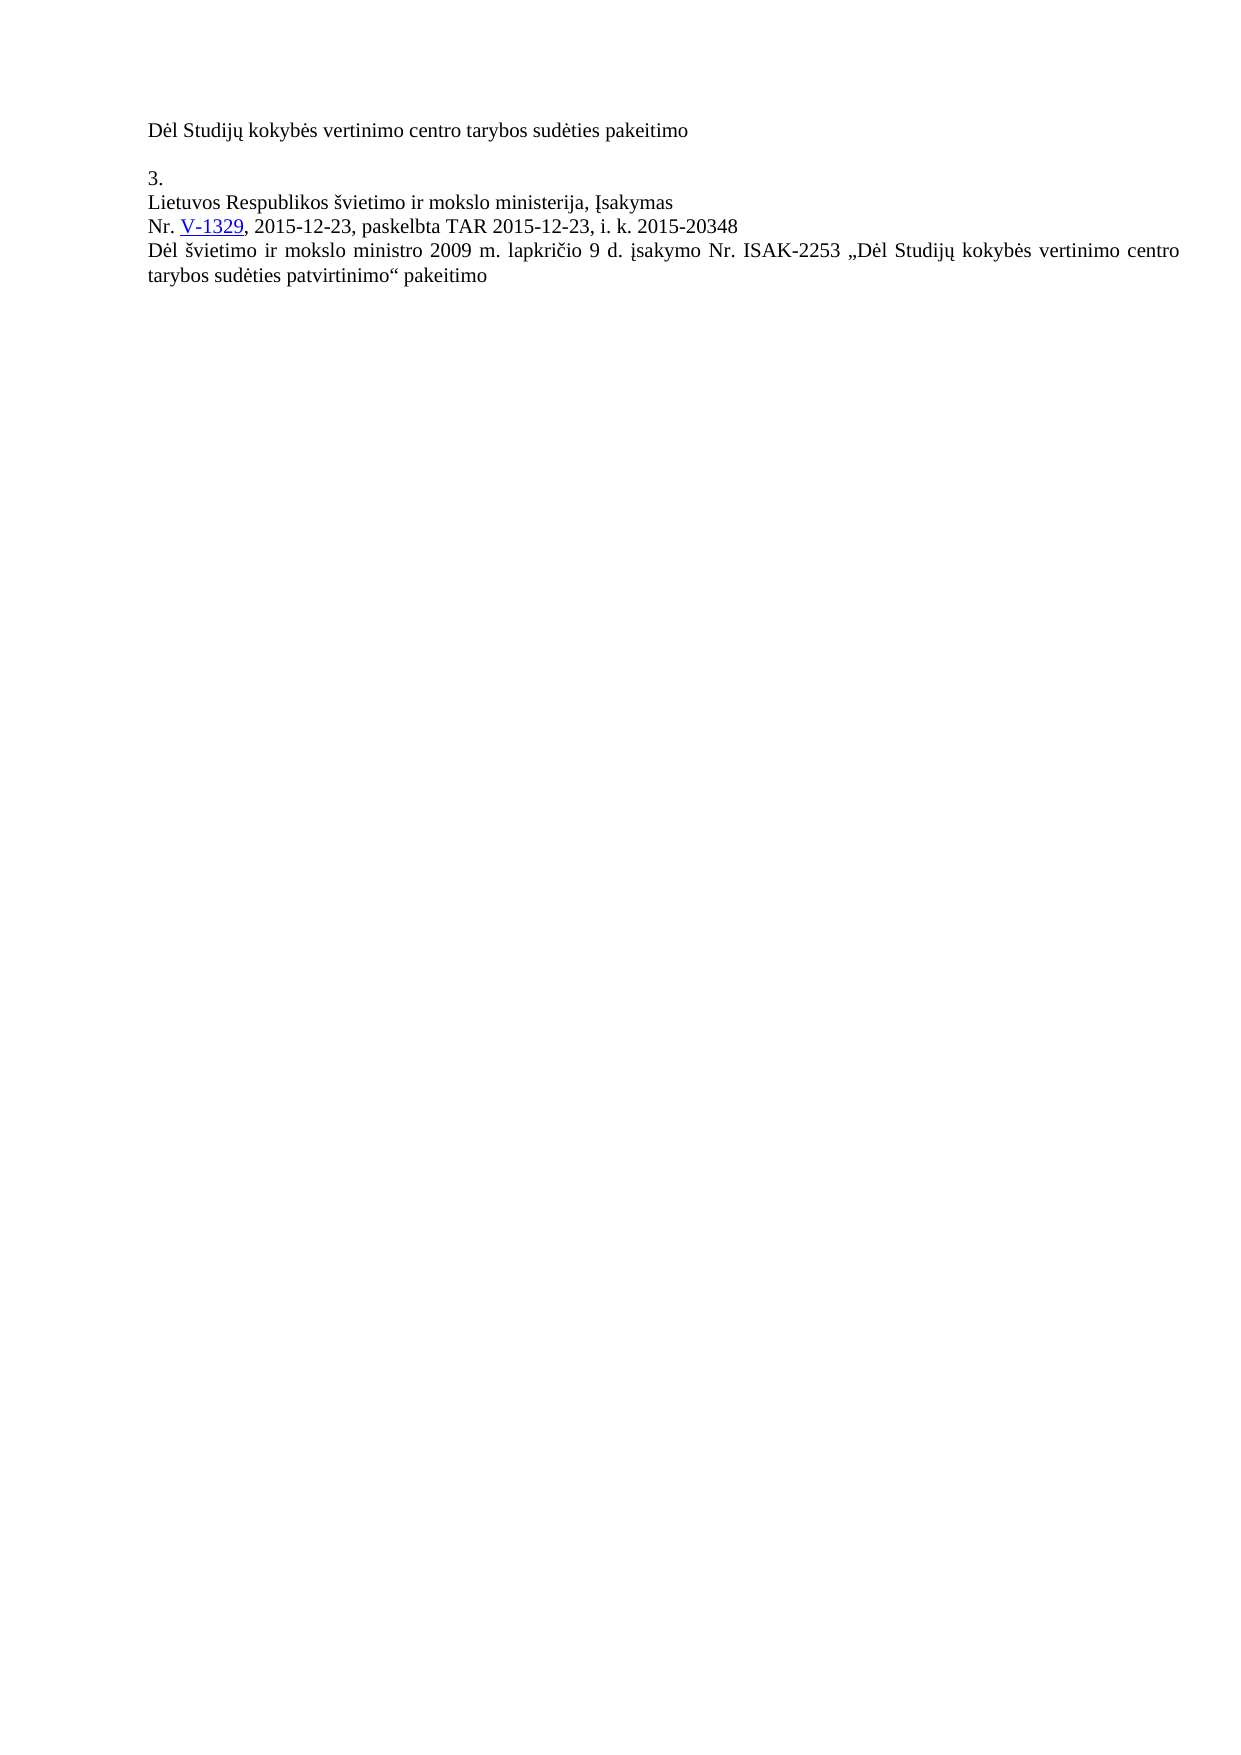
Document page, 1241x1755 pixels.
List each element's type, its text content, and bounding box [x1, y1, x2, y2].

text Nr. V-1329, 2015-12-23, paskelbta TAR 2015-12-23, i. k. 2015-20348 [148, 214, 1181, 238]
text Dėl švietimo ir mokslo ministro 2009 m. lapkričio 9 d. įsakymo Nr. ISAK-2253 „Dėl Studijų kokybės vertinimo centro tarybos sudėties patvirtinimo“ pakeitimo [148, 238, 1181, 287]
text 3. [148, 166, 1181, 190]
text Dėl Studijų kokybės vertinimo centro tarybos sudėties pakeitimo [148, 118, 1181, 142]
text Lietuvos Respublikos švietimo ir mokslo ministerija, Įsakymas [148, 190, 1181, 214]
